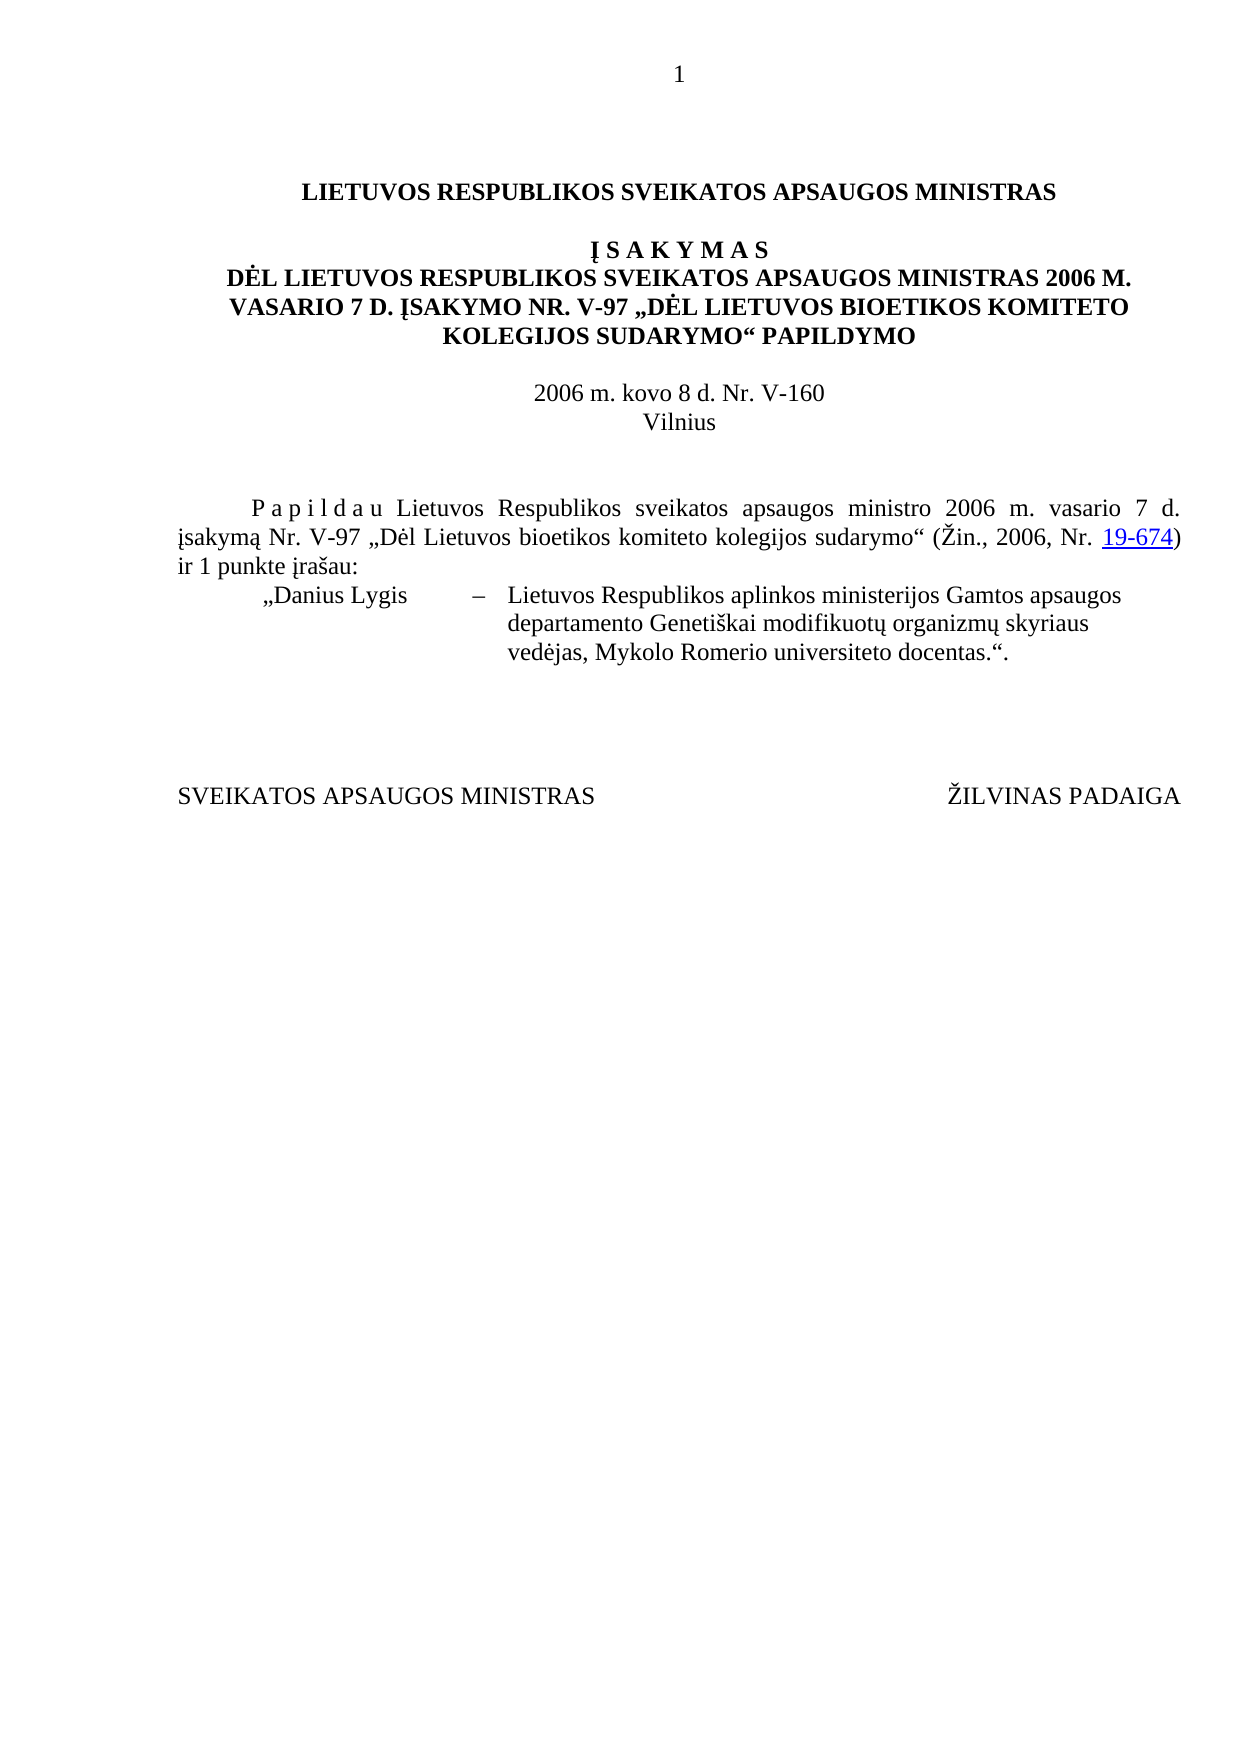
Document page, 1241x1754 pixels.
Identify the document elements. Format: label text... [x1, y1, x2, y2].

text SVEIKATOS APSAUGOS MINISTRAS ŽILVINAS PADAIGA [177, 781, 1181, 810]
text Papildau Lietuvos Respublikos sveikatos apsaugos ministro 2006 m. vasario 7 d. įsakymą Nr. V-97 „Dėl Lietuvos bioetikos komiteto kolegijos sudarymo“ (Žin., 2006, Nr. 19-674) ir 1 punkte įrašau: [177, 493, 1181, 580]
text Vilnius [177, 407, 1181, 436]
text 2006 m. kovo 8 d. Nr. V-160 [177, 378, 1181, 407]
text Į S A K Y M A S [177, 235, 1181, 263]
table_header Lietuvos Respublikos aplinkos ministerijos Gamtos apsaugos departamento Genetiškai modifikuotų organizmų skyriaus vedėjas, Mykolo Romerio universiteto docentas.“. [496, 580, 1182, 666]
text DĖL LIETUVOS RESPUBLIKOS SVEIKATOS APSAUGOS MINISTRAS 2006 M. VASARIO 7 D. ĮSAKYMO NR. V-97 „DĖL LIETUVOS BIOETIKOS KOMITETO KOLEGIJOS SUDARYMO“ PAPILDYMO [177, 263, 1181, 350]
table_header – [461, 580, 496, 666]
text LIETUVOS RESPUBLIKOS SVEIKATOS APSAUGOS MINISTRAS [177, 177, 1181, 206]
table_header „Danius Lygis [177, 580, 461, 666]
